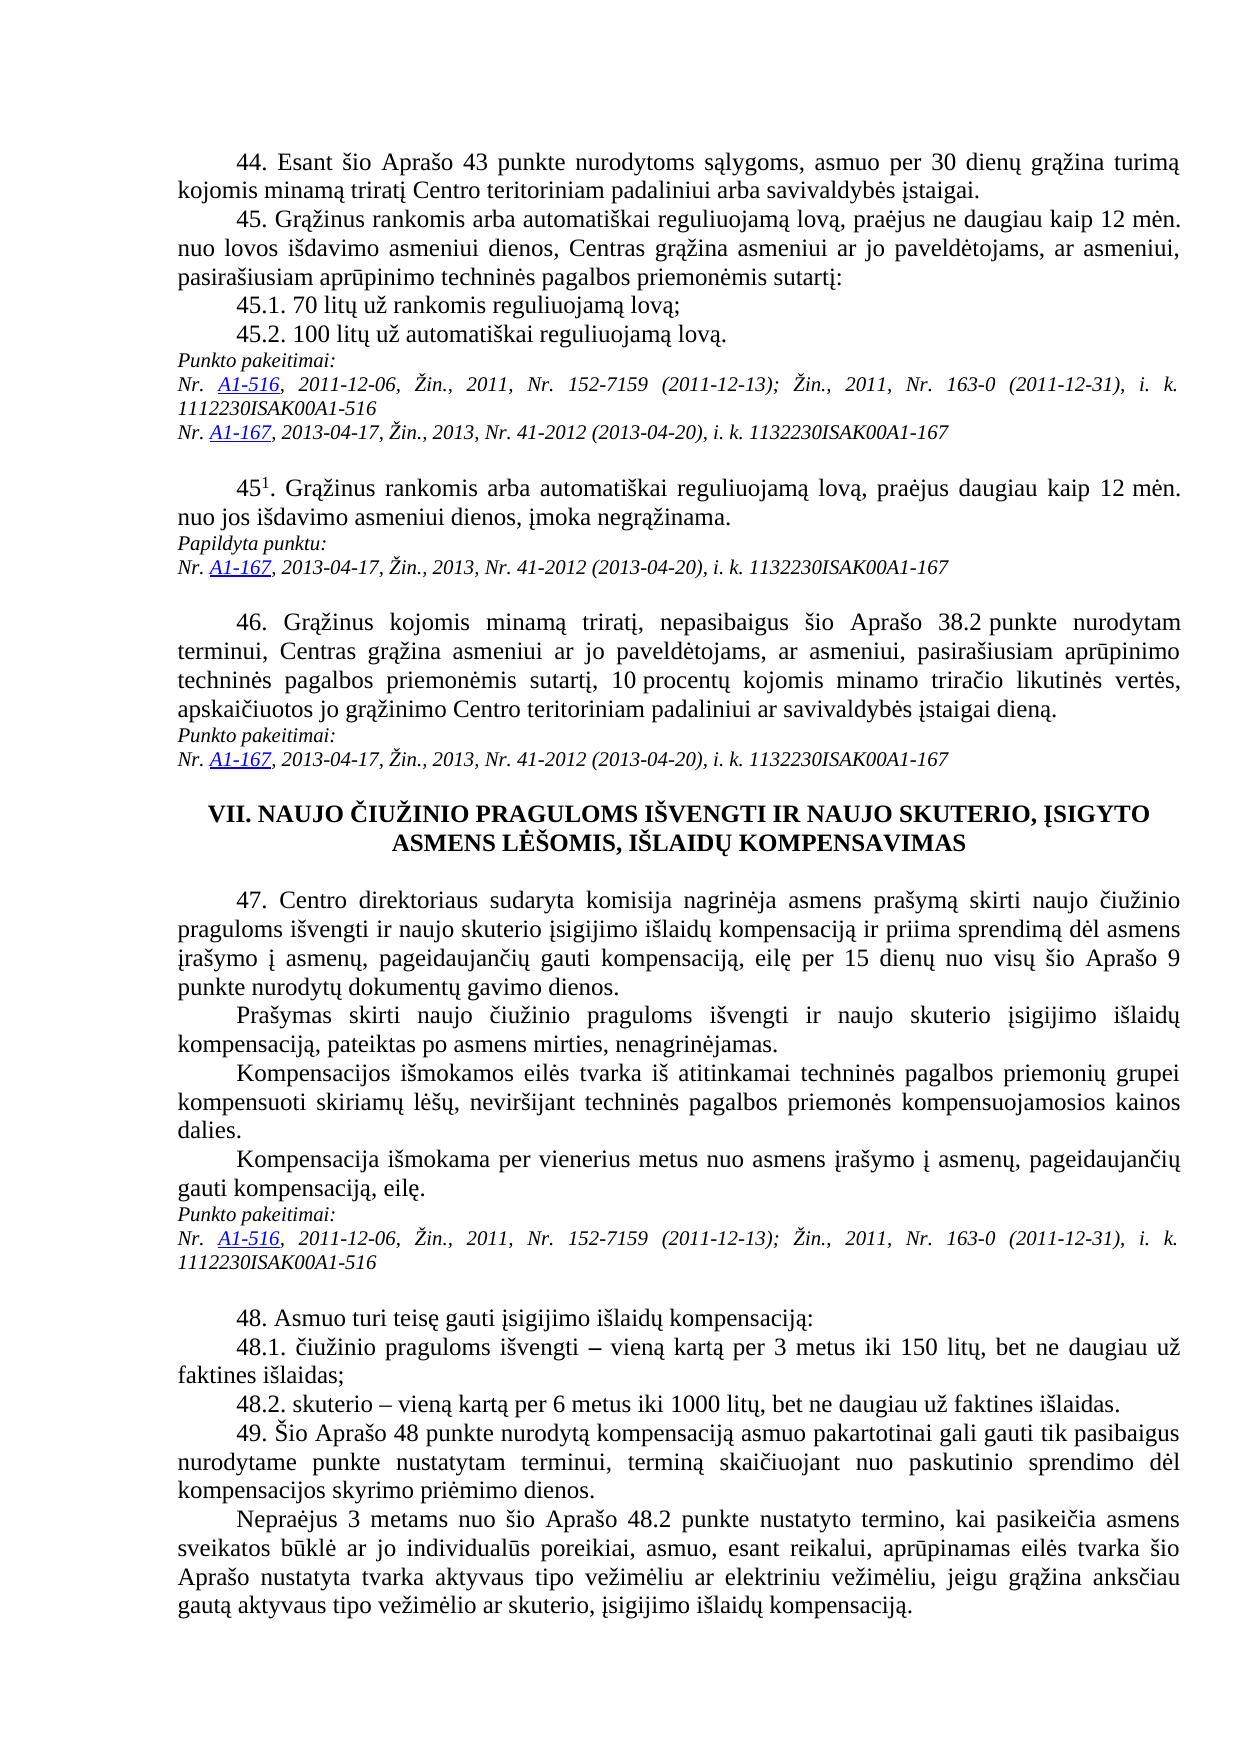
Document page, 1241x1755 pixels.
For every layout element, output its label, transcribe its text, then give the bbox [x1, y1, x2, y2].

text 45.1. 70 litų už rankomis reguliuojamą lovą; [177, 291, 1181, 319]
text Nr. A1-516, 2011-12-06, Žin., 2011, Nr. 152-7159 (2011-12-13); Žin., 2011, Nr. 163-0 (2011-12-31), i. k. 1112230ISAK00A1-516 [177, 1226, 1181, 1274]
text Papildyta punktu: [177, 531, 1181, 555]
text Nr. A1-167, 2013-04-17, Žin., 2013, Nr. 41-2012 (2013-04-20), i. k. 1132230ISAK00A1-167 [177, 747, 1181, 771]
text Punkto pakeitimai: [177, 1202, 1181, 1226]
text Punkto pakeitimai: [177, 348, 1181, 372]
text 451. Grąžinus rankomis arba automatiškai reguliuojamą lovą, praėjus daugiau kaip 12 mėn. nuo jos išdavimo asmeniui dienos, įmoka negrąžinama. [177, 473, 1181, 531]
text Nr. A1-516, 2011-12-06, Žin., 2011, Nr. 152-7159 (2011-12-13); Žin., 2011, Nr. 163-0 (2011-12-31), i. k. 1112230ISAK00A1-516 [177, 372, 1181, 420]
text 45. Grąžinus rankomis arba automatiškai reguliuojamą lovą, praėjus ne daugiau kaip 12 mėn. nuo lovos išdavimo asmeniui dienos, Centras grąžina asmeniui ar jo paveldėtojams, ar asmeniui, pasirašiusiam aprūpinimo techninės pagalbos priemonėmis sutartį: [177, 204, 1181, 291]
text Kompensacijos išmokamos eilės tvarka iš atitinkamai techninės pagalbos priemonių grupei kompensuoti skiriamų lėšų, neviršijant techninės pagalbos priemonės kompensuojamosios kainos dalies. [177, 1058, 1181, 1144]
text 44. Esant šio Aprašo 43 punkte nurodytoms sąlygoms, asmuo per 30 dienų grąžina turimą kojomis minamą triratį Centro teritoriniam padaliniui arba savivaldybės įstaigai. [177, 147, 1181, 204]
text 46. Grąžinus kojomis minamą triratį, nepasibaigus šio Aprašo 38.2 punkte nurodytam terminui, Centras grąžina asmeniui ar jo paveldėtojams, ar asmeniui, pasirašiusiam aprūpinimo techninės pagalbos priemonėmis sutartį, 10 procentų kojomis minamo triračio likutinės vertės, apskaičiuotos jo grąžinimo Centro teritoriniam padaliniui ar savivaldybės įstaigai dieną. [177, 607, 1181, 722]
text 49. Šio Aprašo 48 punkte nurodytą kompensaciją asmuo pakartotinai gali gauti tik pasibaigus nurodytame punkte nustatytam terminui, terminą skaičiuojant nuo paskutinio sprendimo dėl kompensacijos skyrimo priėmimo dienos. [177, 1418, 1181, 1504]
text Punkto pakeitimai: [177, 722, 1181, 747]
text 48. Asmuo turi teisę gauti įsigijimo išlaidų kompensaciją: [177, 1303, 1181, 1332]
text Nr. A1-167, 2013-04-17, Žin., 2013, Nr. 41-2012 (2013-04-20), i. k. 1132230ISAK00A1-167 [177, 420, 1181, 444]
text 48.1. čiužinio praguloms išvengti – vieną kartą per 3 metus iki 150 litų, bet ne daugiau už faktines išlaidas; [177, 1332, 1181, 1389]
text Nr. A1-167, 2013-04-17, Žin., 2013, Nr. 41-2012 (2013-04-20), i. k. 1132230ISAK00A1-167 [177, 555, 1181, 579]
text Nepraėjus 3 metams nuo šio Aprašo 48.2 punkte nustatyto termino, kai pasikeičia asmens sveikatos būklė ar jo individualūs poreikiai, asmuo, esant reikalui, aprūpinamas eilės tvarka šio Aprašo nustatyta tvarka aktyvaus tipo vežimėliu ar elektriniu vežimėliu, jeigu grąžina anksčiau gautą aktyvaus tipo vežimėlio ar skuterio, įsigijimo išlaidų kompensaciją. [177, 1504, 1181, 1619]
text 45.2. 100 litų už automatiškai reguliuojamą lovą. [177, 319, 1181, 348]
text Kompensacija išmokama per vienerius metus nuo asmens įrašymo į asmenų, pageidaujančių gauti kompensaciją, eilę. [177, 1144, 1181, 1202]
text Prašymas skirti naujo čiužinio praguloms išvengti ir naujo skuterio įsigijimo išlaidų kompensaciją, pateiktas po asmens mirties, nenagrinėjamas. [177, 1001, 1181, 1058]
text 48.2. skuterio – vieną kartą per 6 metus iki 1000 litų, bet ne daugiau už faktines išlaidas. [177, 1389, 1181, 1418]
text 47. Centro direktoriaus sudaryta komisija nagrinėja asmens prašymą skirti naujo čiužinio praguloms išvengti ir naujo skuterio įsigijimo išlaidų kompensaciją ir priima sprendimą dėl asmens įrašymo į asmenų, pageidaujančių gauti kompensaciją, eilę per 15 dienų nuo visų šio Aprašo 9 punkte nurodytų dokumentų gavimo dienos. [177, 886, 1181, 1001]
text vii. NAUJO ČIUŽINIO PRAGULOMS IŠVENGTI IR NAUJO SKUTERIO, ĮSIGYTO ASMENS LĖŠOMIS, IŠLAIDŲ KOMPENSAVIMAS [177, 799, 1181, 857]
